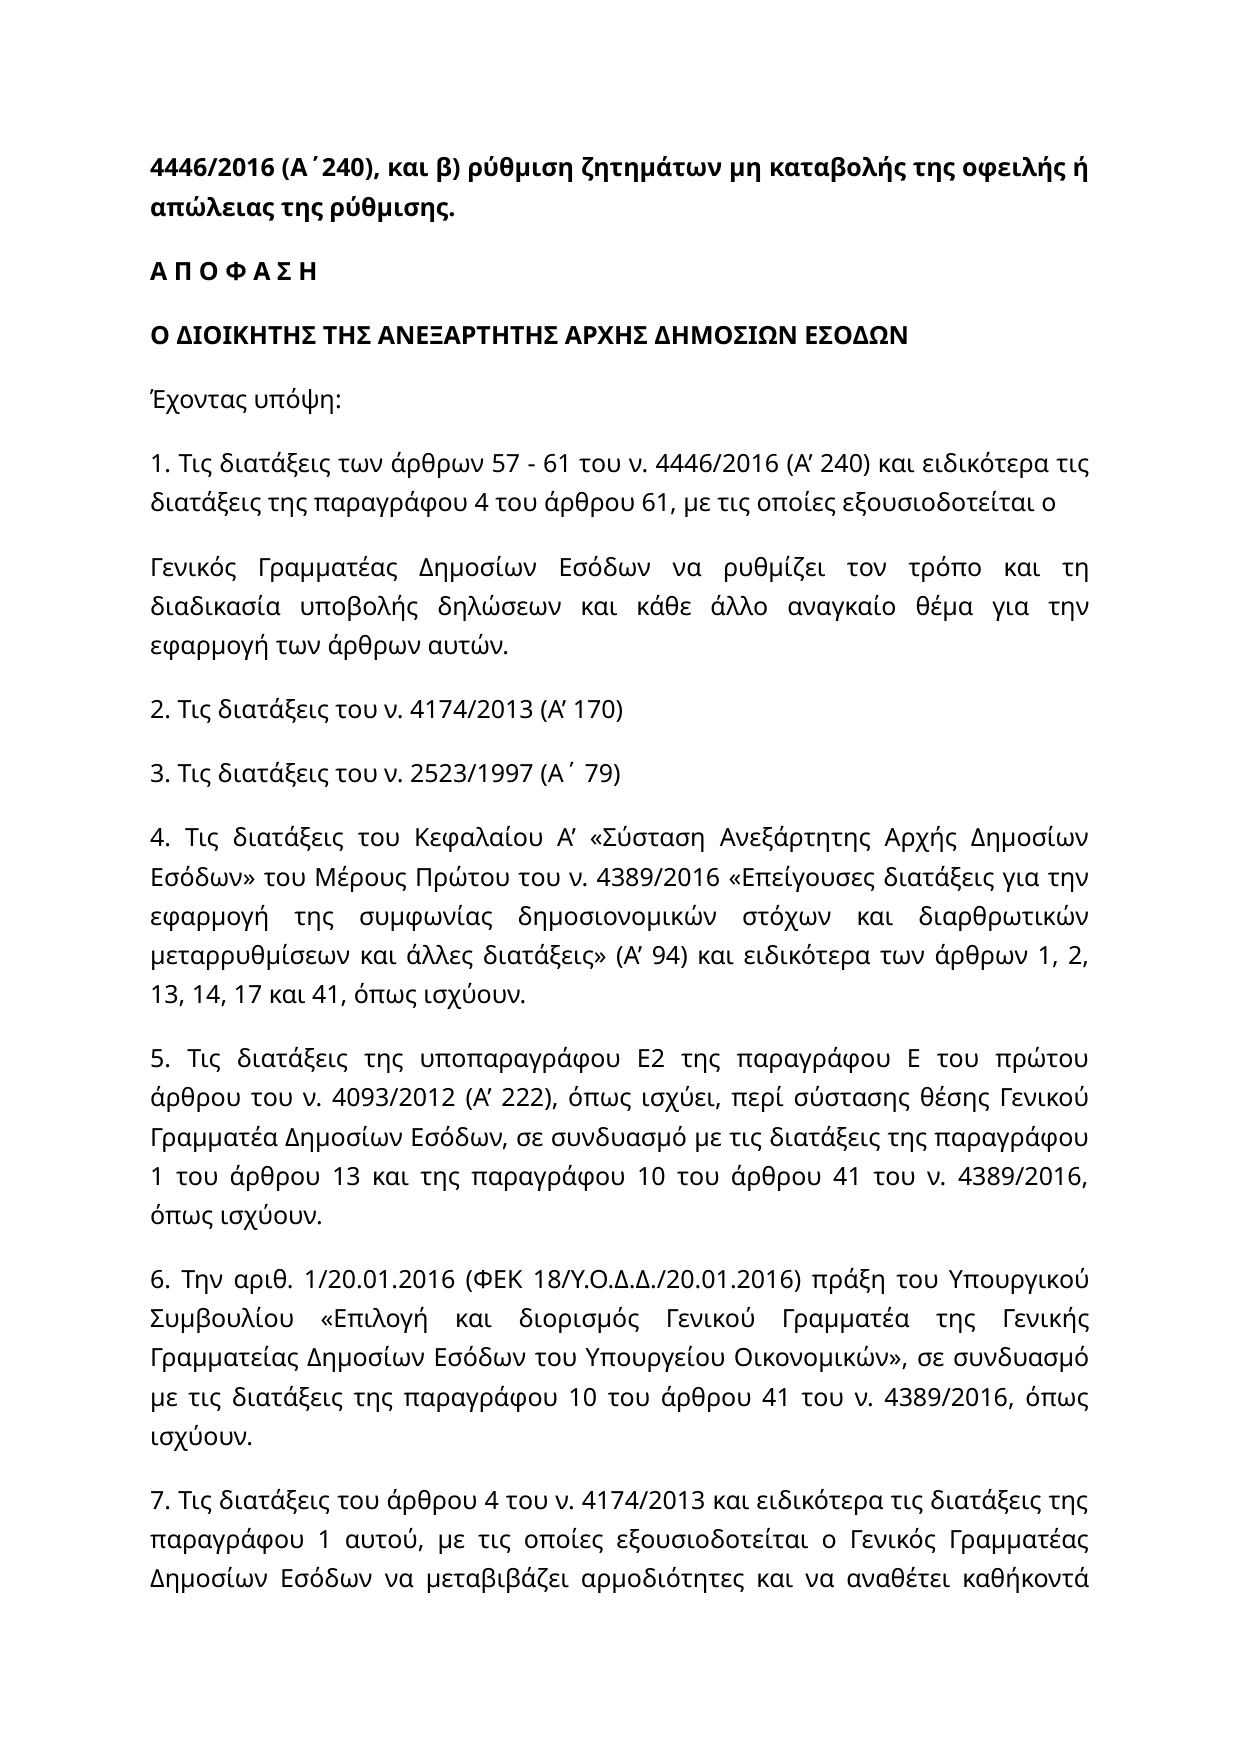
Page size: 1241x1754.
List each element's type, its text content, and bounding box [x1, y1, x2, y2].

text Α Π Ο Φ Α Σ Η [150, 253, 1090, 287]
text Ο ΔΙΟΙΚΗΤΗΣ ΤΗΣ ΑΝΕΞΑΡΤΗΤΗΣ ΑΡΧΗΣ ΔΗΜΟΣΙΩΝ ΕΣΟΔΩΝ [150, 317, 1090, 352]
text 3. Τις διατάξεις του ν. 2523/1997 (Α΄ 79) [150, 756, 1090, 790]
text 1. Τις διατάξεις των άρθρων 57 - 61 του ν. 4446/2016 (Α’ 240) και ειδικότερα τις διατάξεις της παραγράφου 4 του άρθρου 61, με τις οποίες εξουσιοδοτείται ο [150, 446, 1090, 519]
text 6. Την αριθ. 1/20.01.2016 (ΦΕΚ 18/Υ.Ο.Δ.Δ./20.01.2016) πράξη του Υπουργικού Συμβουλίου «Επιλογή και διορισμός Γενικού Γραμματέα της Γενικής Γραμματείας Δημοσίων Εσόδων του Υπουργείου Οικονομικών», σε συνδυασμό με τις διατάξεις της παραγράφου 10 του άρθρου 41 του ν. 4389/2016, όπως ισχύουν. [150, 1262, 1090, 1452]
text Γενικός Γραμματέας Δημοσίων Εσόδων να ρυθμίζει τον τρόπο και τη διαδικασία υποβολής δηλώσεων και κάθε άλλο αναγκαίο θέμα για την εφαρμογή των άρθρων αυτών. [150, 549, 1090, 662]
text Έχοντας υπόψη: [150, 382, 1090, 416]
text 7. Τις διατάξεις του άρθρου 4 του ν. 4174/2013 και ειδικότερα τις διατάξεις της παραγράφου 1 αυτού, με τις οποίες εξουσιοδοτείται ο Γενικός Γραμματέας Δημοσίων Εσόδων να μεταβιβάζει αρμοδιότητες και να αναθέτει καθήκοντά [150, 1482, 1090, 1595]
text 5. Τις διατάξεις της υποπαραγράφου Ε2 της παραγράφου Ε του πρώτου άρθρου του ν. 4093/2012 (Α’ 222), όπως ισχύει, περί σύστασης θέσης Γενικού Γραμματέα Δημοσίων Εσόδων, σε συνδυασμό με τις διατάξεις της παραγράφου 1 του άρθρου 13 και της παραγράφου 10 του άρθρου 41 του ν. 4389/2016, όπως ισχύουν. [150, 1041, 1090, 1232]
text 2. Τις διατάξεις του ν. 4174/2013 (Α’ 170) [150, 692, 1090, 726]
text 4446/2016 (Α΄240), και β) ρύθμιση ζητημάτων μη καταβολής της οφειλής ή απώλειας της ρύθμισης. [150, 150, 1090, 223]
text 4. Τις διατάξεις του Κεφαλαίου Α’ «Σύσταση Ανεξάρτητης Αρχής Δημοσίων Εσόδων» του Μέρους Πρώτου του ν. 4389/2016 «Επείγουσες διατάξεις για την εφαρμογή της συμφωνίας δημοσιονομικών στόχων και διαρθρωτικών μεταρρυθμίσεων και άλλες διατάξεις» (Α’ 94) και ειδικότερα των άρθρων 1, 2, 13, 14, 17 και 41, όπως ισχύουν. [150, 820, 1090, 1011]
